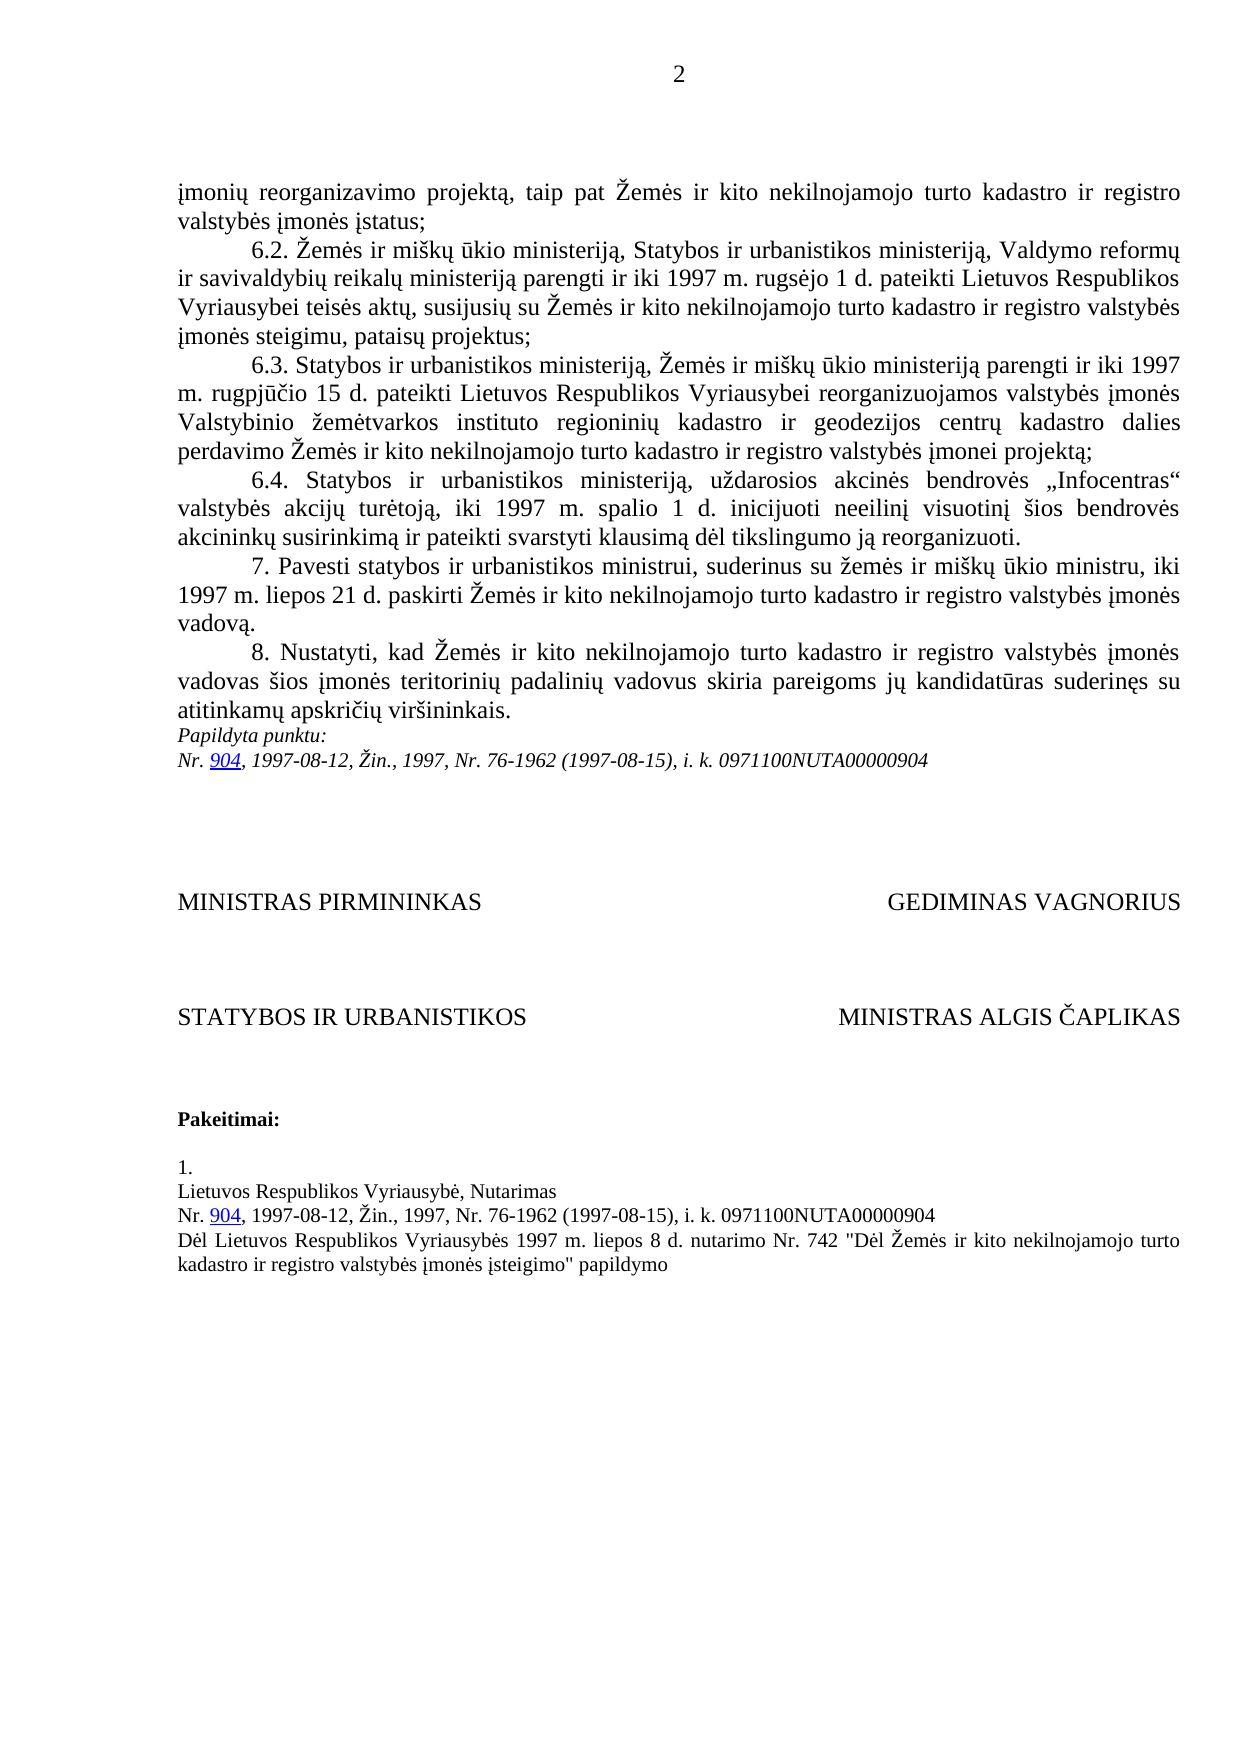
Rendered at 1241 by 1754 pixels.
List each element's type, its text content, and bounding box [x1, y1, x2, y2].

text įmonių reorganizavimo projektą, taip pat Žemės ir kito nekilnojamojo turto kadastro ir registro valstybės įmonės įstatus; [177, 177, 1181, 235]
text 7. Pavesti statybos ir urbanistikos ministrui, suderinus su žemės ir miškų ūkio ministru, iki 1997 m. liepos 21 d. paskirti Žemės ir kito nekilnojamojo turto kadastro ir registro valstybės įmonės vadovą. [177, 551, 1181, 637]
text 1. [177, 1155, 1181, 1179]
text 6.3. Statybos ir urbanistikos ministeriją, Žemės ir miškų ūkio ministeriją parengti ir iki 1997 m. rugpjūčio 15 d. pateikti Lietuvos Respublikos Vyriausybei reorganizuojamos valstybės įmonės Valstybinio žemėtvarkos instituto regioninių kadastro ir geodezijos centrų kadastro dalies perdavimo Žemės ir kito nekilnojamojo turto kadastro ir registro valstybės įmonei projektą; [177, 350, 1181, 465]
text Pakeitimai: [177, 1107, 1181, 1131]
text Lietuvos Respublikos Vyriausybė, Nutarimas [177, 1179, 1181, 1203]
text Nr. 904, 1997-08-12, Žin., 1997, Nr. 76-1962 (1997-08-15), i. k. 0971100NUTA00000904 [177, 1203, 1181, 1227]
text Dėl Lietuvos Respublikos Vyriausybės 1997 m. liepos 8 d. nutarimo Nr. 742 "Dėl Žemės ir kito nekilnojamojo turto kadastro ir registro valstybės įmonės įsteigimo" papildymo [177, 1227, 1181, 1276]
text Papildyta punktu: [177, 723, 1181, 747]
text 8. Nustatyti, kad Žemės ir kito nekilnojamojo turto kadastro ir registro valstybės įmonės vadovas šios įmonės teritorinių padalinių vadovus skiria pareigoms jų kandidatūras suderinęs su atitinkamų apskričių viršininkais. [177, 637, 1181, 723]
text 6.4. Statybos ir urbanistikos ministeriją, uždarosios akcinės bendrovės „Infocentras“ valstybės akcijų turėtoją, iki 1997 m. spalio 1 d. inicijuoti neeilinį visuotinį šios bendrovės akcininkų susirinkimą ir pateikti svarstyti klausimą dėl tikslingumo ją reorganizuoti. [177, 465, 1181, 551]
text STATYBOS IR URBANISTIKOS MINISTRAS ALGIS ČAPLIKAS [177, 1002, 1181, 1030]
text MINISTRAS PIRMININKAS GEDIMINAS VAGNORIUS [177, 887, 1181, 915]
text 6.2. Žemės ir miškų ūkio ministeriją, Statybos ir urbanistikos ministeriją, Valdymo reformų ir savivaldybių reikalų ministeriją parengti ir iki 1997 m. rugsėjo 1 d. pateikti Lietuvos Respublikos Vyriausybei teisės aktų, susijusių su Žemės ir kito nekilnojamojo turto kadastro ir registro valstybės įmonės steigimu, pataisų projektus; [177, 235, 1181, 350]
text Nr. 904, 1997-08-12, Žin., 1997, Nr. 76-1962 (1997-08-15), i. k. 0971100NUTA00000904 [177, 747, 1181, 772]
